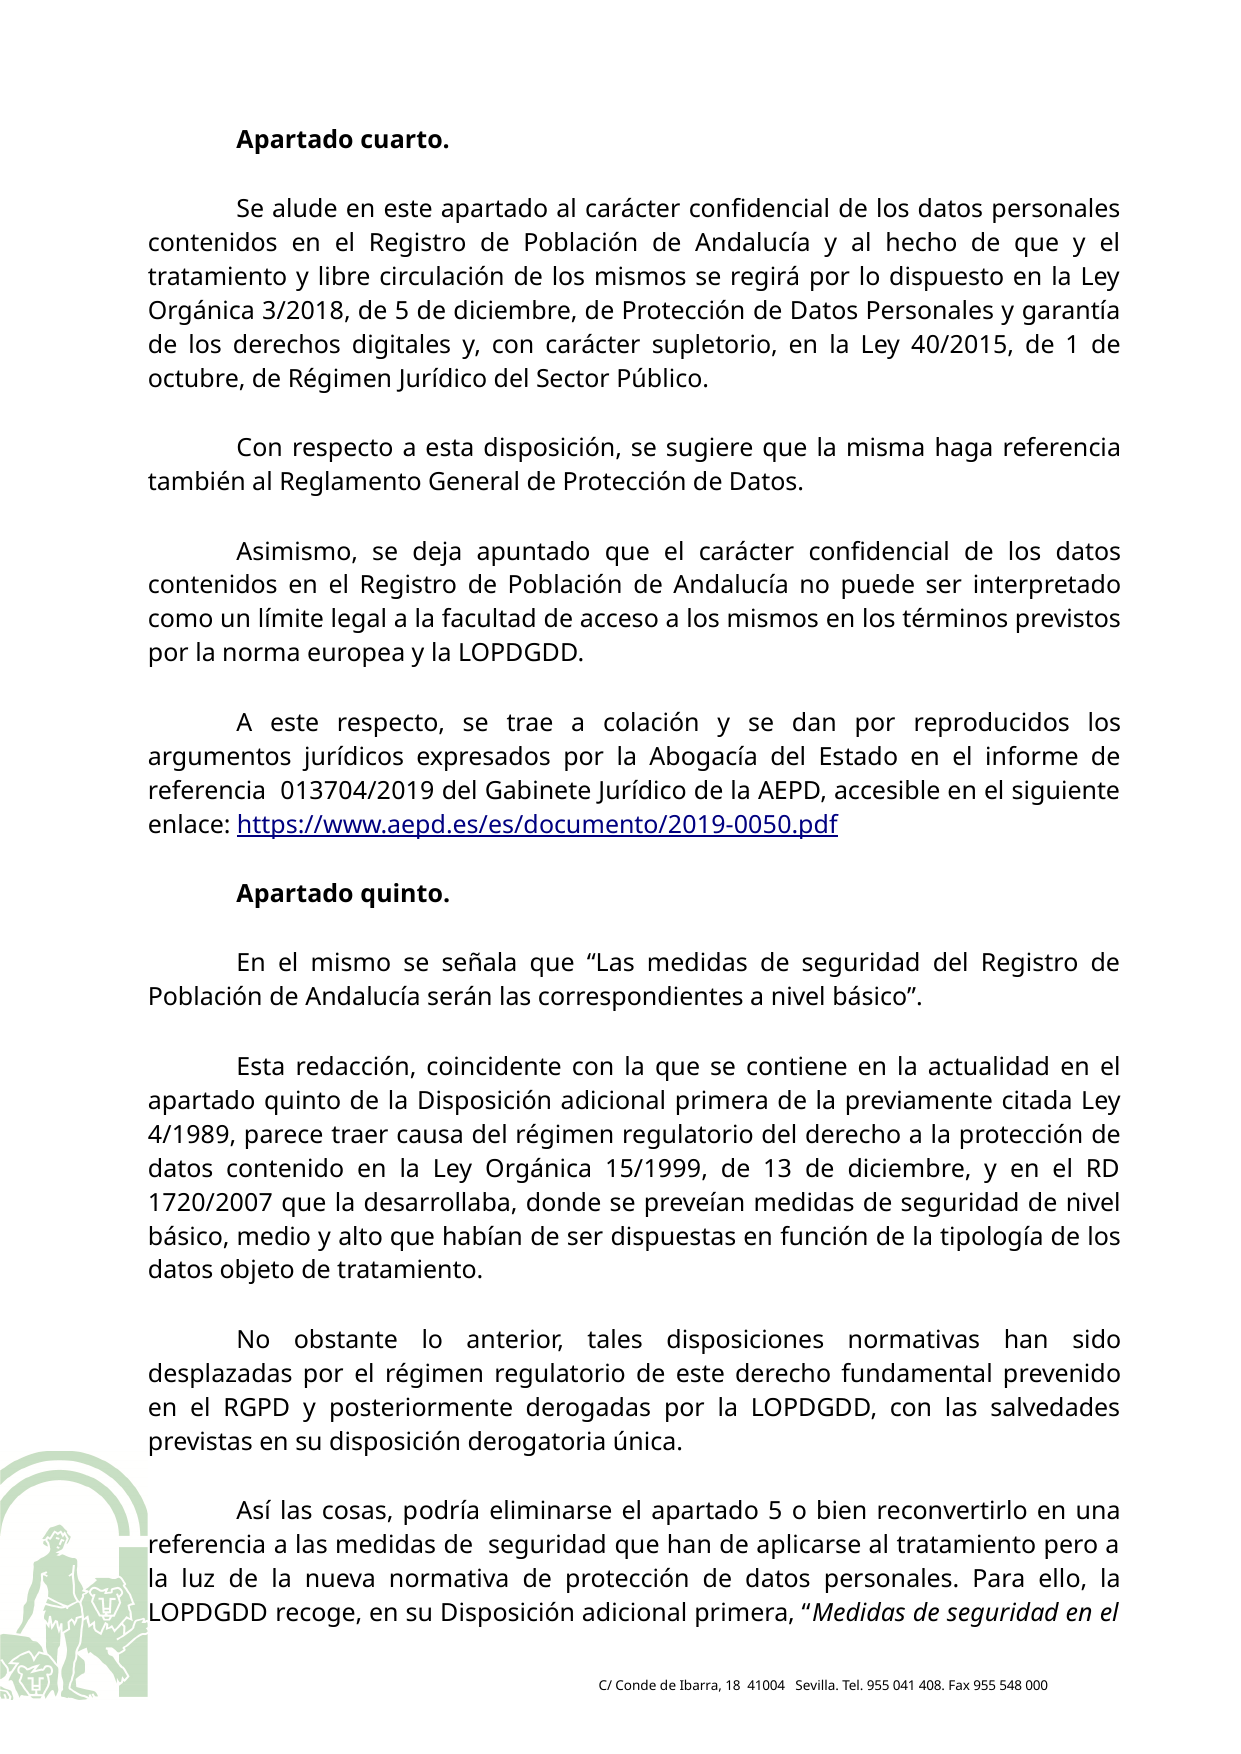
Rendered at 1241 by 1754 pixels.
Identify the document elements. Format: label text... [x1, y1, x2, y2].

list No obstante lo anterior, tales disposiciones normativas han sido desplazadas por el régimen regulatorio de este derecho fundamental prevenido en el RGPD y posteriormente derogadas por la LOPDGDD, con las salvedades previstas en su disposición derogatoria única. [148, 1322, 1122, 1458]
list Esta redacción, coincidente con la que se contiene en la actualidad en el apartado quinto de la Disposición adicional primera de la previamente citada Ley 4/1989, parece traer causa del régimen regulatorio del derecho a la protección de datos contenido en la Ley Orgánica 15/1999, de 13 de diciembre, y en el RD 1720/2007 que la desarrollaba, donde se preveían medidas de seguridad de nivel básico, medio y alto que habían de ser dispuestas en función de la tipología de los datos objeto de tratamiento. [148, 1049, 1122, 1286]
list En el mismo se señala que “Las medidas de seguridad del Registro de Población de Andalucía serán las correspondientes a nivel básico”. [148, 945, 1122, 1013]
list Apartado cuarto. [148, 122, 1122, 156]
list Asimismo, se deja apuntado que el carácter confidencial de los datos contenidos en el Registro de Población de Andalucía no puede ser interpretado como un límite legal a la facultad de acceso a los mismos en los términos previstos por la norma europea y la LOPDGDD. [148, 533, 1122, 669]
list Se alude en este apartado al carácter confidencial de los datos personales contenidos en el Registro de Población de Andalucía y al hecho de que y el tratamiento y libre circulación de los mismos se regirá por lo dispuesto en la Ley Orgánica 3/2018, de 5 de diciembre, de Protección de Datos Personales y garantía de los derechos digitales y, con carácter supletorio, en la Ley 40/2015, de 1 de octubre, de Régimen Jurídico del Sector Público. [148, 191, 1122, 395]
list Con respecto a esta disposición, se sugiere que la misma haga referencia también al Reglamento General de Protección de Datos. [148, 430, 1122, 498]
list Así las cosas, podría eliminarse el apartado 5 o bien reconvertirlo en una referencia a las medidas de seguridad que han de aplicarse al tratamiento pero a la luz de la nueva normativa de protección de datos personales. Para ello, la LOPDGDD recoge, en su Disposición adicional primera, “Medidas de seguridad en el [148, 1493, 1122, 1629]
list A este respecto, se trae a colación y se dan por reproducidos los argumentos jurídicos expresados por la Abogacía del Estado en el informe de referencia 013704/2019 del Gabinete Jurídico de la AEPD, accesible en el siguiente enlace: https://www.aepd.es/es/documento/2019-0050.pdf [148, 705, 1122, 841]
list Apartado quinto. [148, 876, 1122, 910]
